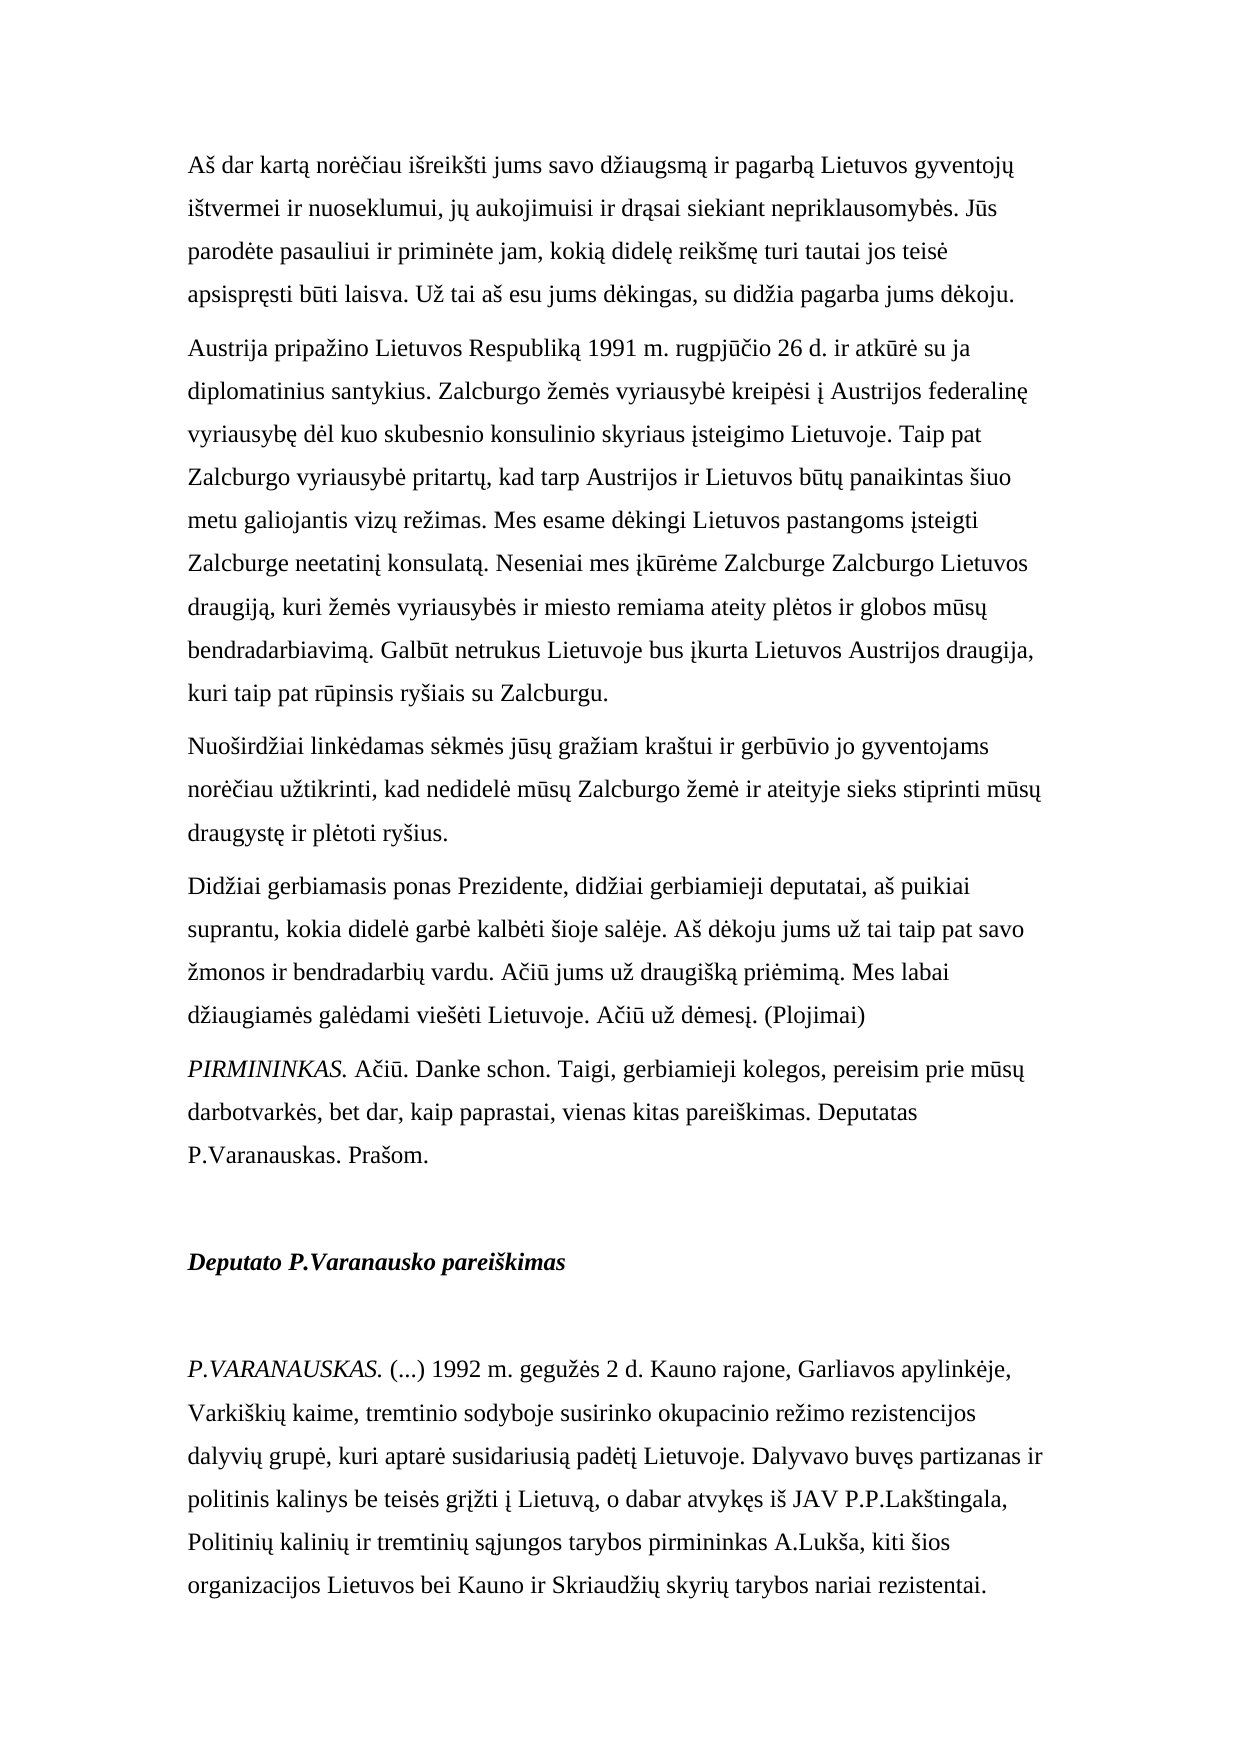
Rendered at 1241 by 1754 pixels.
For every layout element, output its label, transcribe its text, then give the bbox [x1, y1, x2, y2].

text Didžiai gerbiamasis ponas Prezidente, didžiai gerbiamieji deputatai, aš puikiai suprantu, kokia didelė garbė kalbėti šioje salėje. Aš dėkoju jums už tai taip pat savo žmonos ir bendradarbių vardu. Ačiū jums už draugišką priėmimą. Mes labai džiaugiamės galėdami viešėti Lietuvoje. Ačiū už dėmesį. (Plojimai) [187, 871, 1053, 1029]
text P.VARANAUSKAS. (...) 1992 m. gegužės 2 d. Kauno rajone, Garliavos apylinkėje, Varkiškių kaime, tremtinio sodyboje susirinko okupacinio režimo rezistencijos dalyvių grupė, kuri aptarė susidariusią padėtį Lietuvoje. Dalyvavo buvęs partizanas ir politinis kalinys be teisės grįžti į Lietuvą, o dabar atvykęs iš JAV P.P.Lakštingala, Politinių kalinių ir tremtinių sąjungos tarybos pirmininkas A.Lukša, kiti šios organizacijos Lietuvos bei Kauno ir Skriaudžių skyrių tarybos nariai rezistentai. [187, 1354, 1053, 1599]
text Aš dar kartą norėčiau išreikšti jums savo džiaugsmą ir pagarbą Lietuvos gyventojų ištvermei ir nuoseklumui, jų aukojimuisi ir drąsai siekiant nepriklausomybės. Jūs parodėte pasauliui ir priminėte jam, kokią didelę reikšmę turi tautai jos teisė apsispręsti būti laisva. Už tai aš esu jums dėkingas, su didžia pagarba jums dėkoju. [187, 150, 1053, 308]
text Deputato P.Varanausko pareiškimas [187, 1247, 1053, 1276]
text PIRMININKAS. Ačiū. Danke schon. Taigi, gerbiamieji kolegos, pereisim prie mūsų darbotvarkės, bet dar, kaip paprastai, vienas kitas pareiškimas. Deputatas P.Varanauskas. Prašom. [187, 1054, 1053, 1169]
text Nuoširdžiai linkėdamas sėkmės jūsų gražiam kraštui ir gerbūvio jo gyventojams norėčiau užtikrinti, kad nedidelė mūsų Zalcburgo žemė ir ateityje sieks stiprinti mūsų draugystę ir plėtoti ryšius. [187, 731, 1053, 846]
text Austrija pripažino Lietuvos Respubliką 1991 m. rugpjūčio 26 d. ir atkūrė su ja diplomatinius santykius. Zalcburgo žemės vyriausybė kreipėsi į Austrijos federalinę vyriausybę dėl kuo skubesnio konsulinio skyriaus įsteigimo Lietuvoje. Taip pat Zalcburgo vyriausybė pritartų, kad tarp Austrijos ir Lietuvos būtų panaikintas šiuo metu galiojantis vizų režimas. Mes esame dėkingi Lietuvos pastangoms įsteigti Zalcburge neetatinį konsulatą. Neseniai mes įkūrėme Zalcburge Zalcburgo Lietuvos draugiją, kuri žemės vyriausybės ir miesto remiama ateity plėtos ir globos mūsų bendradarbiavimą. Galbūt netrukus Lietuvoje bus įkurta Lietuvos Austrijos draugija, kuri taip pat rūpinsis ryšiais su Zalcburgu. [187, 333, 1053, 707]
